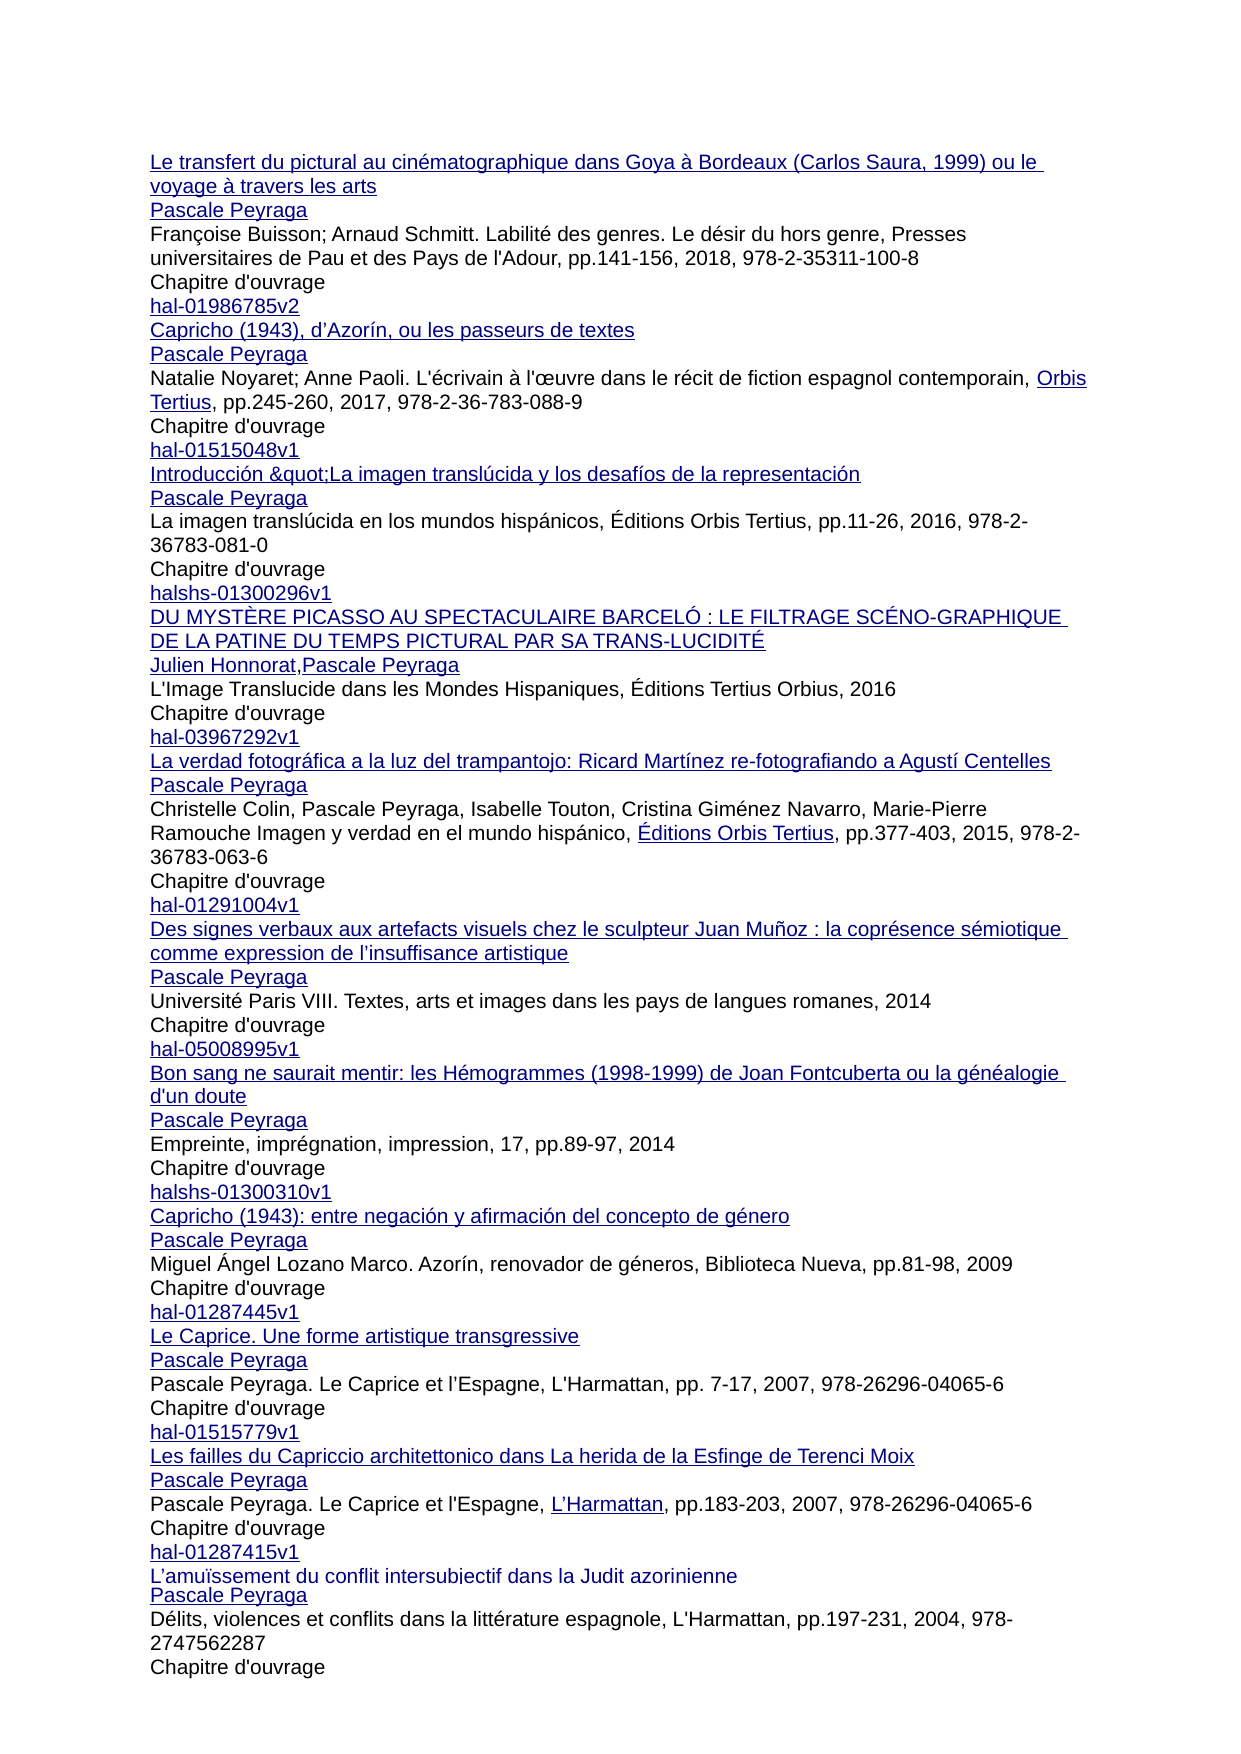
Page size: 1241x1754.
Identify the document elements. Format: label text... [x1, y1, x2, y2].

table_cell Les failles du Capriccio architettonico dans La herida de la Esfinge de Terenci Moix Pascale Peyraga Pascale Peyraga. Le Caprice et l'Espagne, L’Harmattan, pp.183-203, 2007, 978-26296-04065-6 Chapitre d'ouvrage hal-01287415v1 [150, 1444, 1090, 1563]
table_cell Le transfert du pictural au cinématographique dans Goya à Bordeaux (Carlos Saura, 1999) ou le voyage à travers les arts Pascale Peyraga Françoise Buisson; Arnaud Schmitt. Labilité des genres. Le désir du hors genre, Presses universitaires de Pau et des Pays de l'Adour, pp.141-156, 2018, 978-2-35311-100-8 Chapitre d'ouvrage hal-01986785v2 [150, 150, 1090, 318]
table_cell Capricho (1943): entre negación y afirmación del concepto de género Pascale Peyraga Miguel Ángel Lozano Marco. Azorín, renovador de géneros, Biblioteca Nueva, pp.81-98, 2009 Chapitre d'ouvrage hal-01287445v1 [150, 1204, 1090, 1324]
table_cell Introducción &quot;La imagen translúcida y los desafíos de la representación Pascale Peyraga La imagen translúcida en los mundos hispánicos, Éditions Orbis Tertius, pp.11-26, 2016, 978-2-36783-081-0 Chapitre d'ouvrage halshs-01300296v1 [150, 461, 1090, 605]
table_cell L’amuïssement du conflit intersubjectif dans la Judit azorinienne Pascale Peyraga Délits, violences et conflits dans la littérature espagnole, L'Harmattan, pp.197-231, 2004, 978-2747562287 Chapitre d'ouvrage [150, 1564, 1090, 1679]
table_cell Capricho (1943), d’Azorín, ou les passeurs de textes Pascale Peyraga Natalie Noyaret; Anne Paoli. L'écrivain à l'œuvre dans le récit de fiction espagnol contemporain, Orbis Tertius, pp.245-260, 2017, 978-2-36-783-088-9 Chapitre d'ouvrage hal-01515048v1 [150, 318, 1090, 461]
table_cell DU MYSTÈRE PICASSO AU SPECTACULAIRE BARCELÓ : LE FILTRAGE SCÉNO-GRAPHIQUE DE LA PATINE DU TEMPS PICTURAL PAR SA TRANS-LUCIDITÉ Julien Honnorat,Pascale Peyraga L'Image Translucide dans les Mondes Hispaniques, Éditions Tertius Orbius, 2016 Chapitre d'ouvrage hal-03967292v1 [150, 605, 1090, 749]
table_cell Des signes verbaux aux artefacts visuels chez le sculpteur Juan Muñoz : la coprésence sémiotique comme expression de l’insuffisance artistique Pascale Peyraga Université Paris VIII. Textes, arts et images dans les pays de langues romanes, 2014 Chapitre d'ouvrage hal-05008995v1 [150, 917, 1090, 1060]
table_cell Le Caprice. Une forme artistique transgressive Pascale Peyraga Pascale Peyraga. Le Caprice et l’Espagne, L'Harmattan, pp. 7-17, 2007, 978-26296-04065-6 Chapitre d'ouvrage hal-01515779v1 [150, 1324, 1090, 1444]
table_cell La verdad fotográfica a la luz del trampantojo: Ricard Martínez re-fotografiando a Agustí Centelles Pascale Peyraga Christelle Colin, Pascale Peyraga, Isabelle Touton, Cristina Giménez Navarro, Marie-Pierre Ramouche Imagen y verdad en el mundo hispánico, Éditions Orbis Tertius, pp.377-403, 2015, 978-2-36783-063-6 Chapitre d'ouvrage hal-01291004v1 [150, 749, 1090, 917]
table_cell Bon sang ne saurait mentir: les Hémogrammes (1998-1999) de Joan Fontcuberta ou la généalogie d'un doute Pascale Peyraga Empreinte, imprégnation, impression, 17, pp.89-97, 2014 Chapitre d'ouvrage halshs-01300310v1 [150, 1060, 1090, 1204]
